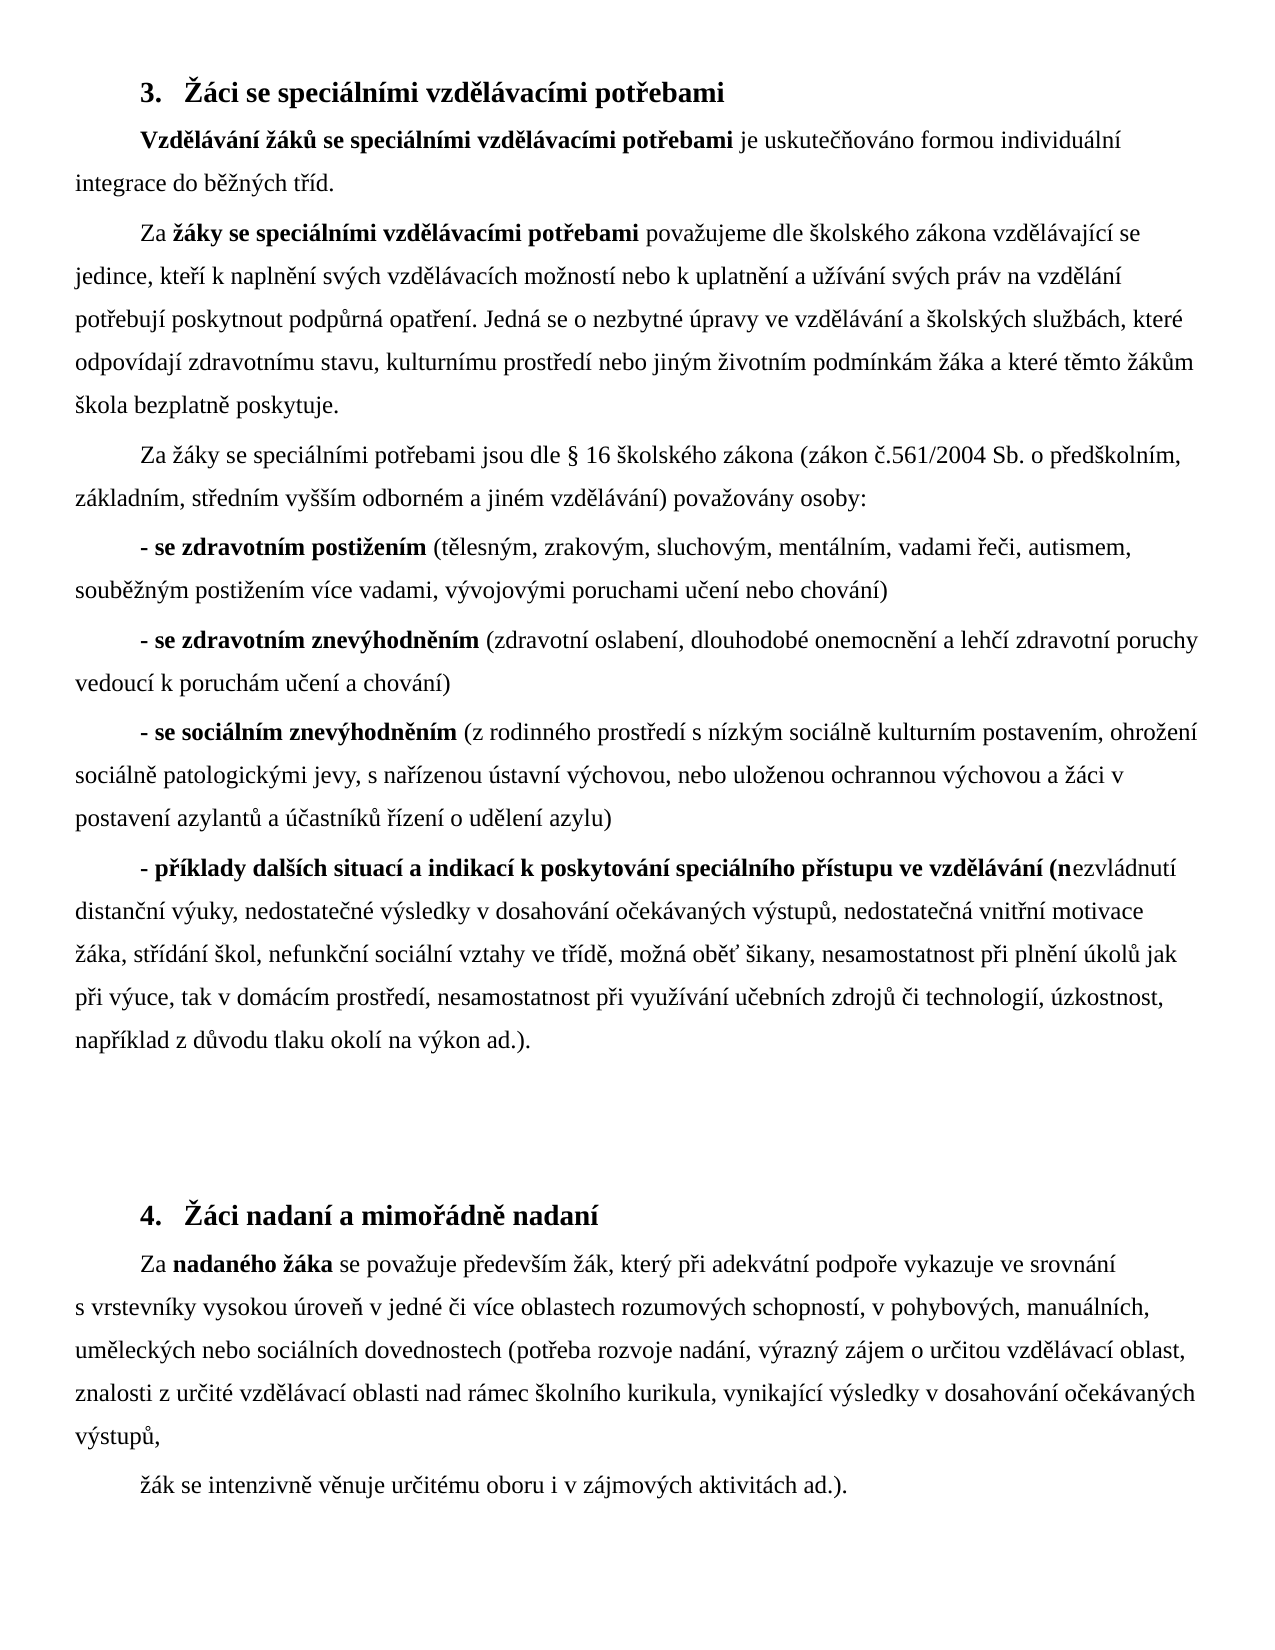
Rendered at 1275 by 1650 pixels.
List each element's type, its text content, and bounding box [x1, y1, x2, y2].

text Vzdělávání žáků se speciálními vzdělávacími potřebami je uskutečňováno formou individuální integrace do běžných tříd. [75, 125, 1200, 197]
subtitle 3. Žáci se speciálními vzdělávacími potřebami [75, 75, 1200, 108]
text - se sociálním znevýhodněním (z rodinného prostředí s nízkým sociálně kulturním postavením, ohrožení sociálně patologickými jevy, s nařízenou ústavní výchovou, nebo uloženou ochrannou výchovou a žáci v postavení azylantů a účastníků řízení o udělení azylu) [75, 717, 1200, 832]
text Za žáky se speciálními vzdělávacími potřebami považujeme dle školského zákona vzdělávající se jedince, kteří k naplnění svých vzdělávacích možností nebo k uplatnění a užívání svých práv na vzdělání potřebují poskytnout podpůrná opatření. Jedná se o nezbytné úpravy ve vzdělávání a školských službách, které odpovídají zdravotnímu stavu, kulturnímu prostředí nebo jiným životním podmínkám žáka a které těmto žákům škola bezplatně poskytuje. [75, 218, 1200, 419]
text - se zdravotním postižením (tělesným, zrakovým, sluchovým, mentálním, vadami řeči, autismem, souběžným postižením více vadami, vývojovými poruchami učení nebo chování) [75, 532, 1200, 604]
subtitle 4. Žáci nadaní a mimořádně nadaní [75, 1198, 1200, 1232]
text - se zdravotním znevýhodněním (zdravotní oslabení, dlouhodobé onemocnění a lehčí zdravotní poruchy vedoucí k poruchám učení a chování) [75, 625, 1200, 697]
text Za nadaného žáka se považuje především žák, který při adekvátní podpoře vykazuje ve srovnání s vrstevníky vysokou úroveň v jedné či více oblastech rozumových schopností, v pohybových, manuálních, uměleckých nebo sociálních dovednostech (potřeba rozvoje nadání, výrazný zájem o určitou vzdělávací oblast, znalosti z určité vzdělávací oblasti nad rámec školního kurikula, vynikající výsledky v dosahování očekávaných výstupů, [75, 1249, 1200, 1450]
text Za žáky se speciálními potřebami jsou dle § 16 školského zákona (zákon č.561/2004 Sb. o předškolním, základním, středním vyšším odborném a jiném vzdělávání) považovány osoby: [75, 440, 1200, 512]
text - příklady dalších situací a indikací k poskytování speciálního přístupu ve vzdělávání (nezvládnutí distanční výuky, nedostatečné výsledky v dosahování očekávaných výstupů, nedostatečná vnitřní motivace žáka, střídání škol, nefunkční sociální vztahy ve třídě, možná oběť šikany, nesamostatnost při plnění úkolů jak při výuce, tak v domácím prostředí, nesamostatnost při využívání učebních zdrojů či technologií, úzkostnost, například z důvodu tlaku okolí na výkon ad.). [75, 853, 1200, 1054]
text žák se intenzivně věnuje určitému oboru i v zájmových aktivitách ad.). [75, 1471, 1200, 1499]
